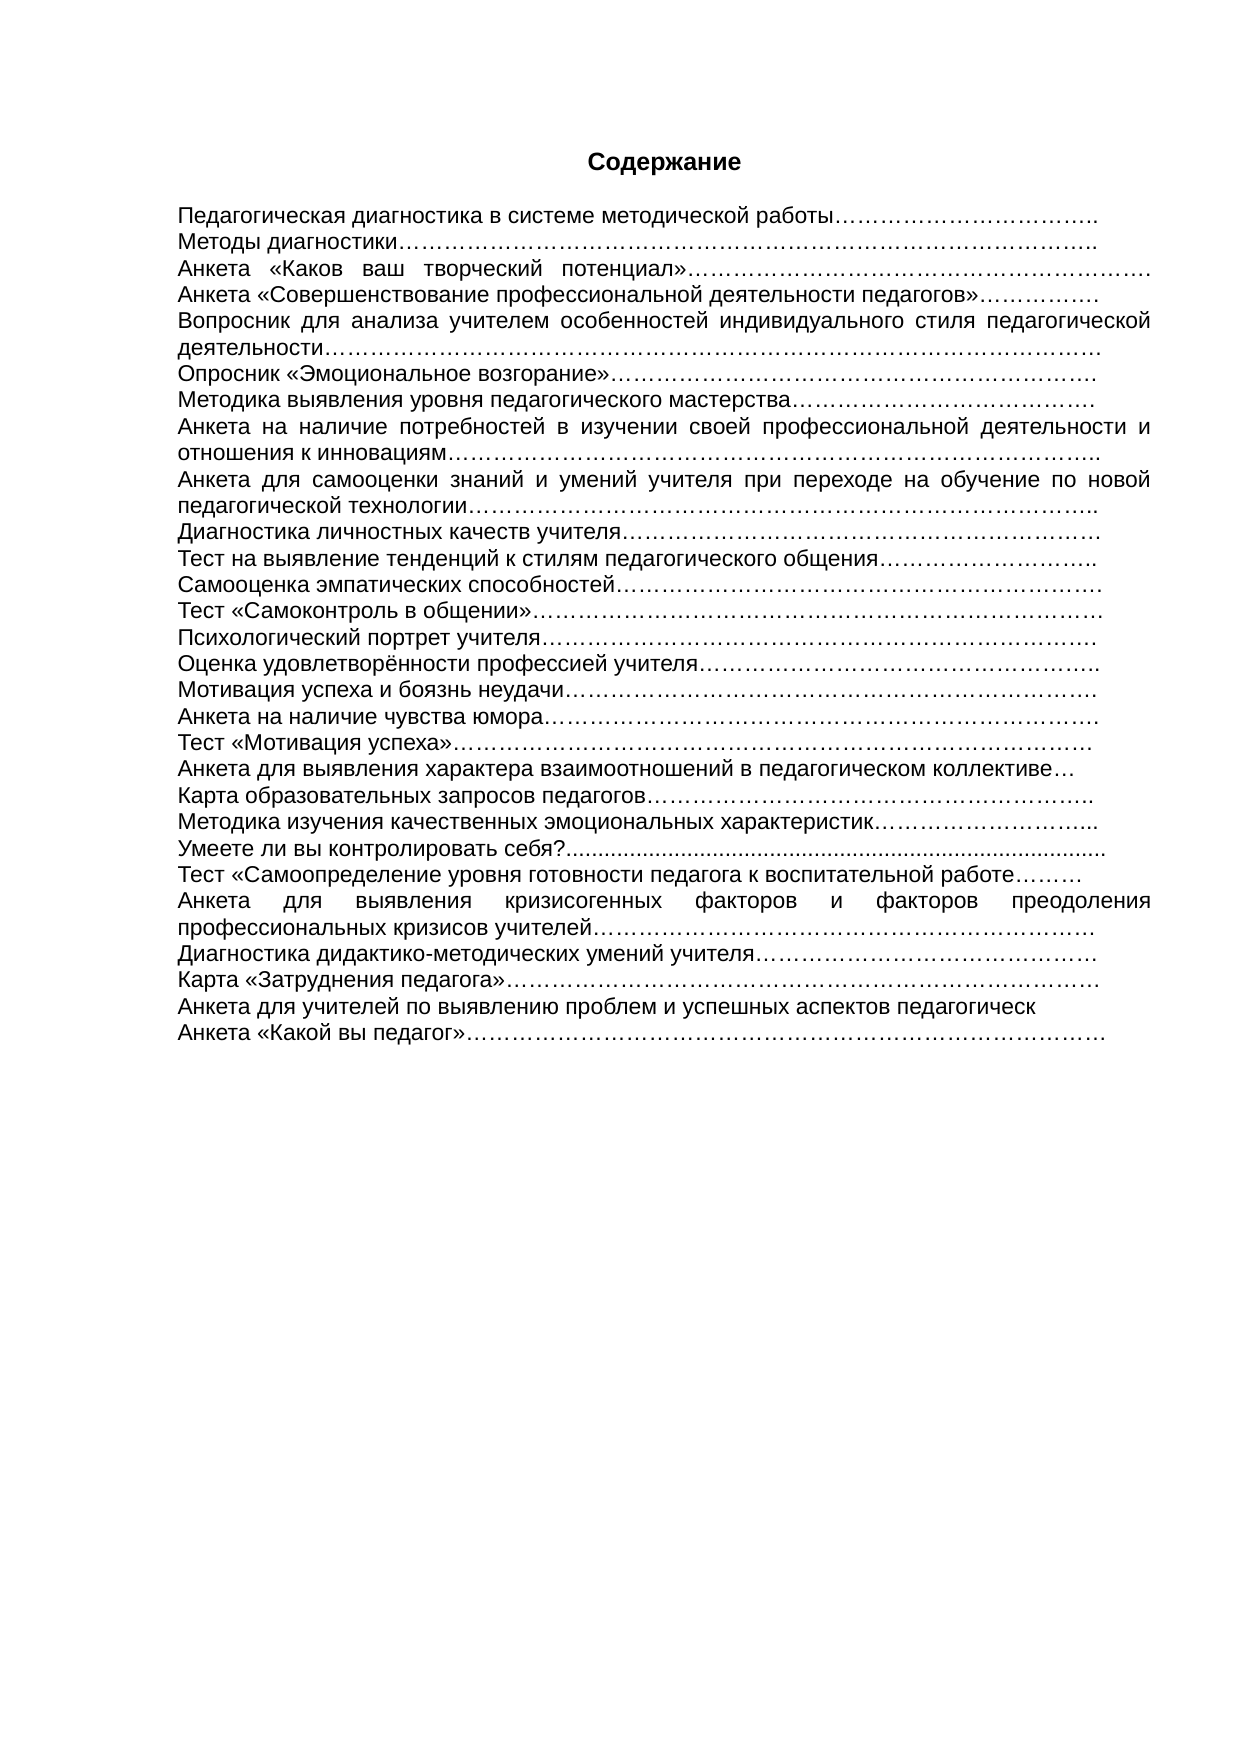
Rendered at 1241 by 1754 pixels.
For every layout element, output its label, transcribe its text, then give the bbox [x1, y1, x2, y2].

text Содержание [177, 147, 1152, 176]
text Анкета «Каков ваш творческий потенциал»……………………………………………………. Анкета «Совершенствование профессиональной деятельности педагогов»……………. [177, 255, 1152, 307]
text Анкета для учителей по выявлению проблем и успешных аспектов педагогическ [177, 993, 1152, 1019]
text Методика изучения качественных эмоциональных характеристик………………………... [177, 808, 1152, 834]
text Педагогическая диагностика в системе методической работы…………………………….. [177, 202, 1152, 228]
text Опросник «Эмоциональное возгорание»………………………………………………………. [177, 360, 1152, 386]
text Анкета «Какой вы педагог»………………………………………………………………………… [177, 1019, 1152, 1045]
text Анкета на наличие потребностей в изучении своей профессиональной деятельности и отношения к инновациям………………………………………………………………………….. [177, 413, 1152, 466]
text Умеете ли вы контролировать себя?..................................................................................... [177, 834, 1152, 861]
text Карта «Затруднения педагога»…………………………………………………………………… [177, 966, 1152, 993]
text Мотивация успеха и боязнь неудачи……………………………………………………………. [177, 676, 1152, 703]
text Анкета на наличие чувства юмора………………………………………………………………. [177, 703, 1152, 729]
text Психологический портрет учителя………………………………………………………………. [177, 624, 1152, 650]
text Анкета для выявления кризисогенных факторов и факторов преодоления профессиональных кризисов учителей………………………………………………………… [177, 887, 1152, 940]
text Оценка удовлетворённости профессией учителя…………………………………………….. [177, 650, 1152, 676]
text Вопросник для анализа учителем особенностей индивидуального стиля педагогической деятельности………………………………………………………………………………………… [177, 307, 1152, 360]
text Тест «Мотивация успеха»………………………………………………………………………… [177, 729, 1152, 755]
text Анкета для самооценки знаний и умений учителя при переходе на обучение по новой педагогической технологии……………………………………………………………………….. [177, 466, 1152, 518]
text Тест «Самоопределение уровня готовности педагога к воспитательной работе……… [177, 861, 1152, 887]
text Тест «Самоконтроль в общении»………………………………………………………………… [177, 597, 1152, 624]
text Карта образовательных запросов педагогов………………………………………………….. [177, 782, 1152, 808]
text Самооценка эмпатических способностей………………………………………………………. [177, 571, 1152, 597]
text Анкета для выявления характера взаимоотношений в педагогическом коллективе… [177, 755, 1152, 782]
text Диагностика личностных качеств учителя……………………………………………………… [177, 518, 1152, 544]
text Методика выявления уровня педагогического мастерства…………………………………. [177, 386, 1152, 413]
text Методы диагностики……………………………………………………………………………….. [177, 228, 1152, 255]
text Тест на выявление тенденций к стилям педагогического общения……………………….. [177, 544, 1152, 571]
text Диагностика дидактико-методических умений учителя……………………………………… [177, 940, 1152, 966]
